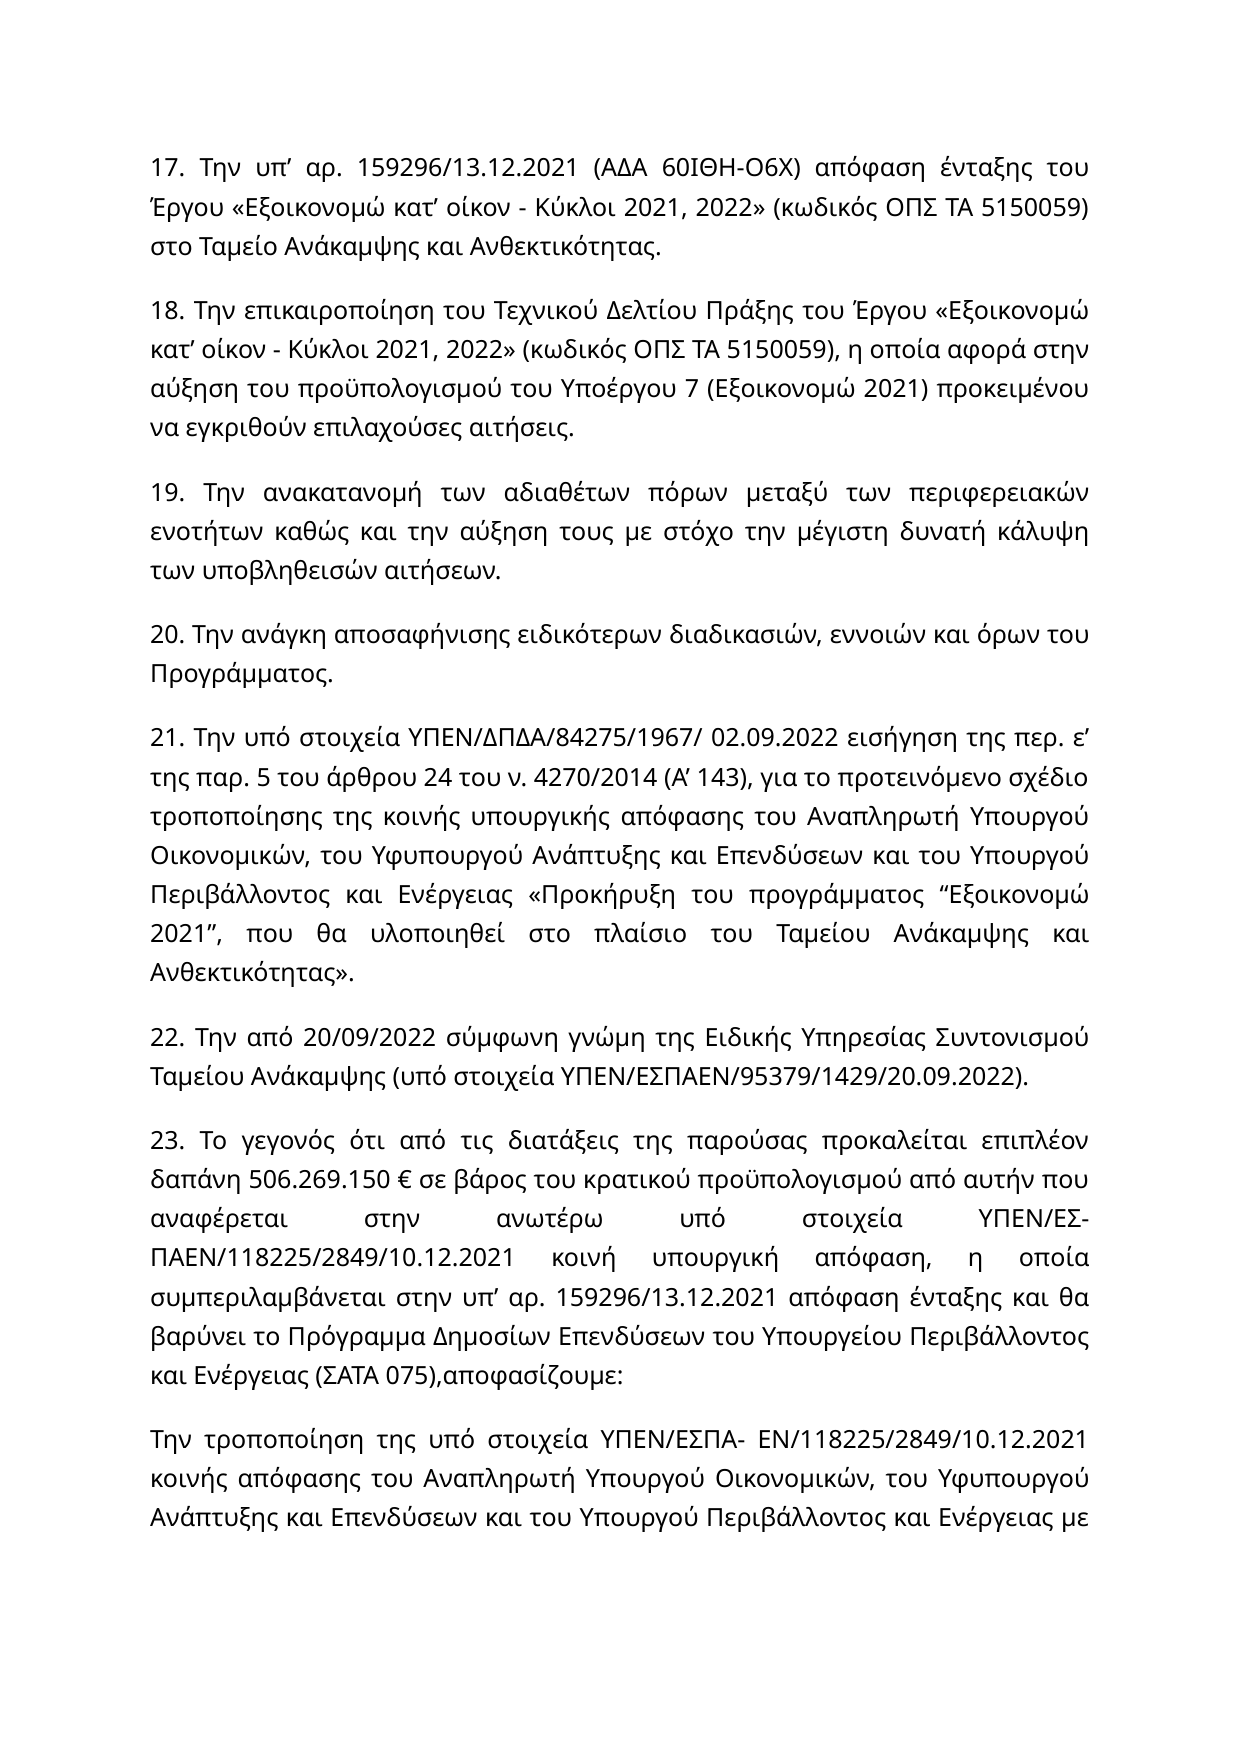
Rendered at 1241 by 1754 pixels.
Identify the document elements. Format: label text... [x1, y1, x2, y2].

text 23. Το γεγονός ότι από τις διατάξεις της παρούσας προκαλείται επιπλέον δαπάνη 506.269.150 € σε βάρος του κρατικού προϋπολογισμού από αυτήν που αναφέρεται στην ανωτέρω υπό στοιχεία ΥΠΕΝ/ΕΣ- ΠΑΕΝ/118225/2849/10.12.2021 κοινή υπουργική απόφαση, η οποία συμπεριλαμβάνεται στην υπ’ αρ. 159296/13.12.2021 απόφαση ένταξης και θα βαρύνει το Πρόγραμμα Δημοσίων Επενδύσεων του Υπουργείου Περιβάλλοντος και Ενέργειας (ΣΑΤΑ 075),αποφασίζουμε: [150, 1122, 1090, 1392]
text 22. Την από 20/09/2022 σύμφωνη γνώμη της Ειδικής Υπηρεσίας Συντονισμού Ταμείου Ανάκαμψης (υπό στοιχεία ΥΠΕΝ/ΕΣΠΑΕΝ/95379/1429/20.09.2022). [150, 1019, 1090, 1092]
text 21. Την υπό στοιχεία ΥΠΕΝ/ΔΠΔΑ/84275/1967/ 02.09.2022 εισήγηση της περ. ε’ της παρ. 5 του άρθρου 24 του ν. 4270/2014 (Α’ 143), για το προτεινόμενο σχέδιο τροποποίησης της κοινής υπουργικής απόφασης του Αναπληρωτή Υπουργού Οικονομικών, του Υφυπουργού Ανάπτυξης και Επενδύσεων και του Υπουργού Περιβάλλοντος και Ενέργειας «Προκήρυξη του προγράμματος “Εξοικονομώ 2021”, που θα υλοποιηθεί στο πλαίσιο του Ταμείου Ανάκαμψης και Ανθεκτικότητας». [150, 720, 1090, 989]
text Την τροποποίηση της υπό στοιχεία ΥΠΕΝ/ΕΣΠΑ- ΕΝ/118225/2849/10.12.2021 κοινής απόφασης του Αναπληρωτή Υπουργού Οικονομικών, του Υφυπουργού Ανάπτυξης και Επενδύσεων και του Υπουργού Περιβάλλοντος και Ενέργειας με [150, 1422, 1090, 1534]
text 20. Την ανάγκη αποσαφήνισης ειδικότερων διαδικασιών, εννοιών και όρων του Προγράμματος. [150, 617, 1090, 690]
text 19. Την ανακατανομή των αδιαθέτων πόρων μεταξύ των περιφερειακών ενοτήτων καθώς και την αύξηση τους με στόχο την μέγιστη δυνατή κάλυψη των υποβληθεισών αιτήσεων. [150, 474, 1090, 587]
text 18. Την επικαιροποίηση του Τεχνικού Δελτίου Πράξης του Έργου «Εξοικονομώ κατ’ οίκον - Κύκλοι 2021, 2022» (κωδικός ΟΠΣ ΤΑ 5150059), η οποία αφορά στην αύξηση του προϋπολογισμού του Υποέργου 7 (Εξοικονομώ 2021) προκειμένου να εγκριθούν επιλαχούσες αιτήσεις. [150, 292, 1090, 444]
text 17. Την υπ’ αρ. 159296/13.12.2021 (ΑΔΑ 60ΙΘΗ-Ο6Χ) απόφαση ένταξης του Έργου «Εξοικονομώ κατ’ οίκον - Κύκλοι 2021, 2022» (κωδικός ΟΠΣ ΤΑ 5150059) στο Ταμείο Ανάκαμψης και Ανθεκτικότητας. [150, 150, 1090, 262]
